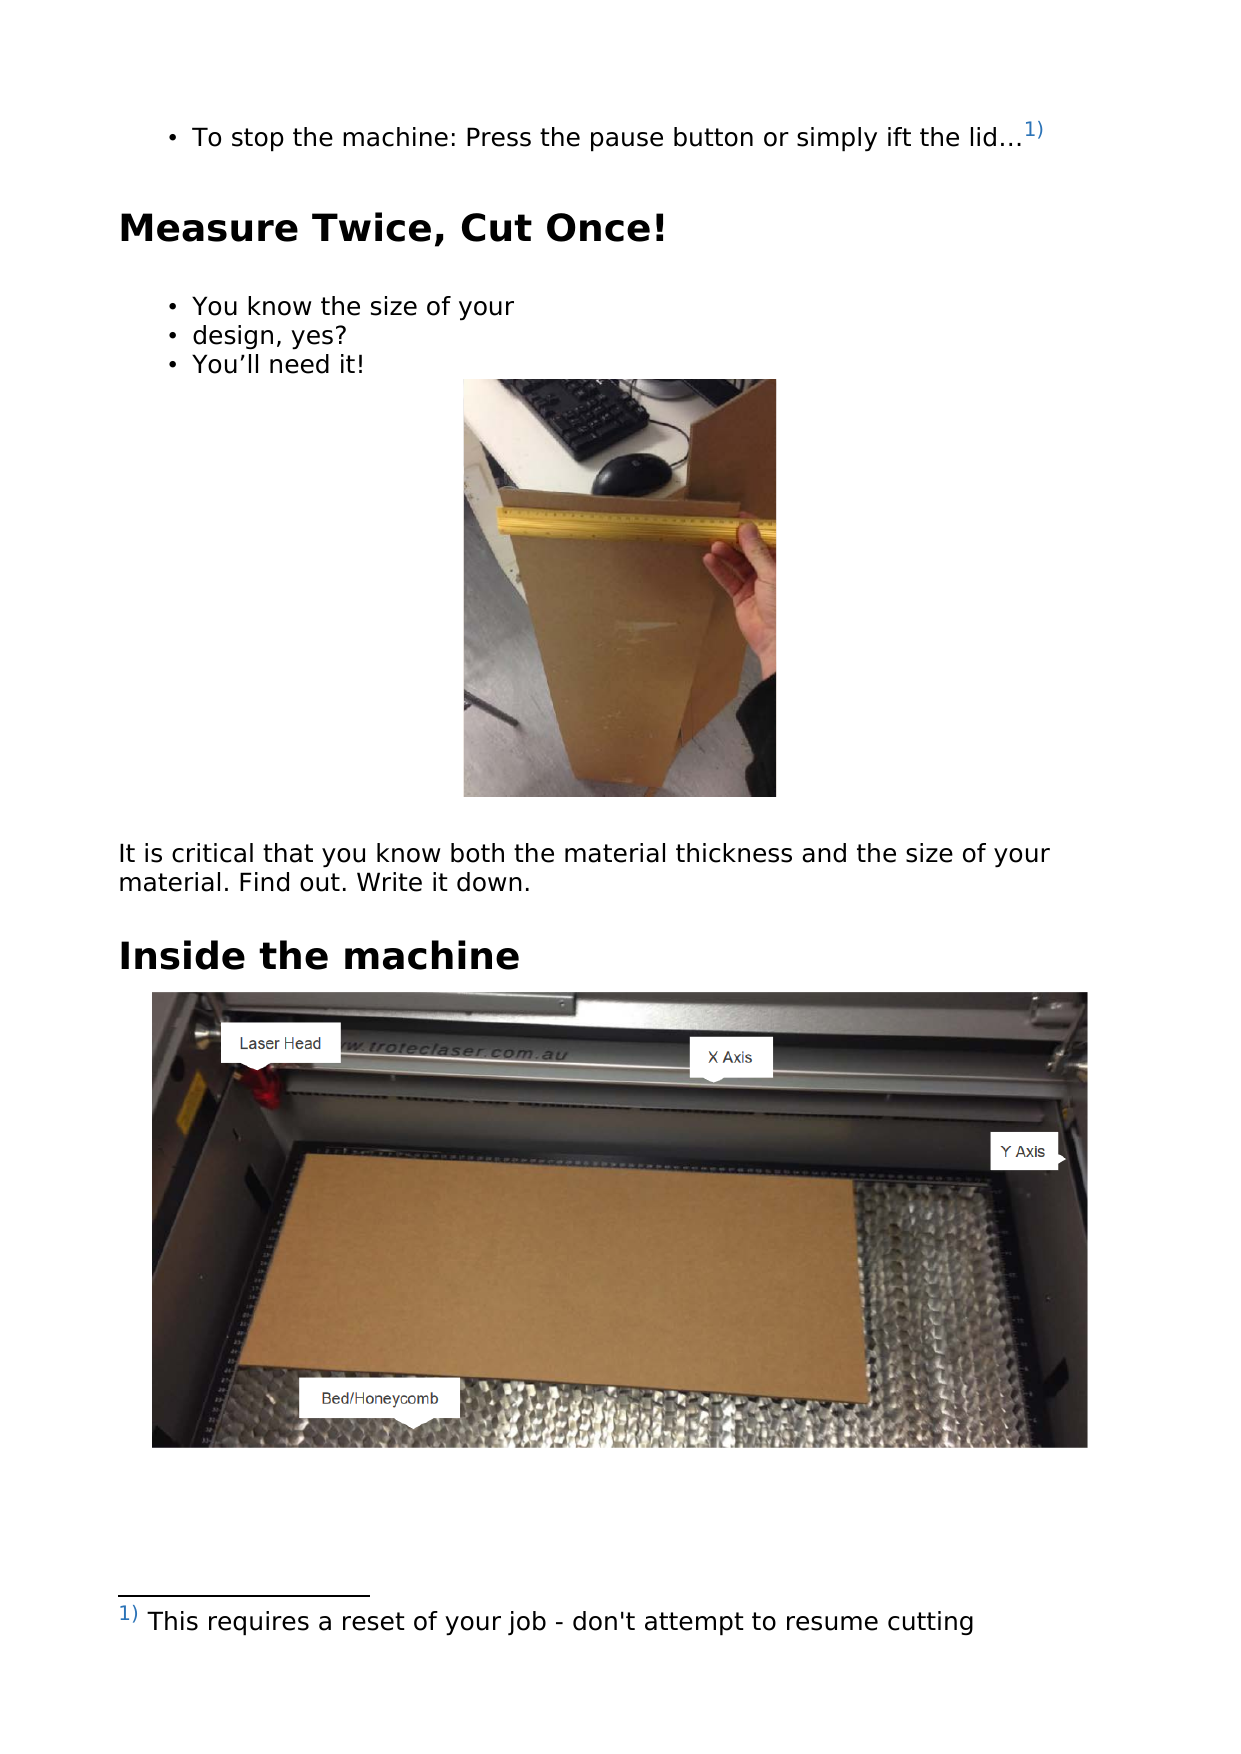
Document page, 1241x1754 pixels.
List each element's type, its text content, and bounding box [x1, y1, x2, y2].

list You know the size of your [177, 292, 1122, 321]
list You’ll need it! [177, 351, 1122, 380]
list To stop the machine: Press the pause button or simply ift the lid… [177, 118, 1122, 152]
list This requires a reset of your job - don't attempt to resume cutting [118, 1602, 1122, 1636]
picture [151, 990, 1089, 1450]
picture [463, 379, 777, 797]
list design, yes? [177, 321, 1122, 351]
text It is critical that you know both the material thickness and the size of your material. Find out. Write it down. [118, 839, 1122, 897]
subtitle Inside the machine [118, 934, 1122, 978]
subtitle Measure Twice, Cut Once! [118, 207, 1122, 250]
